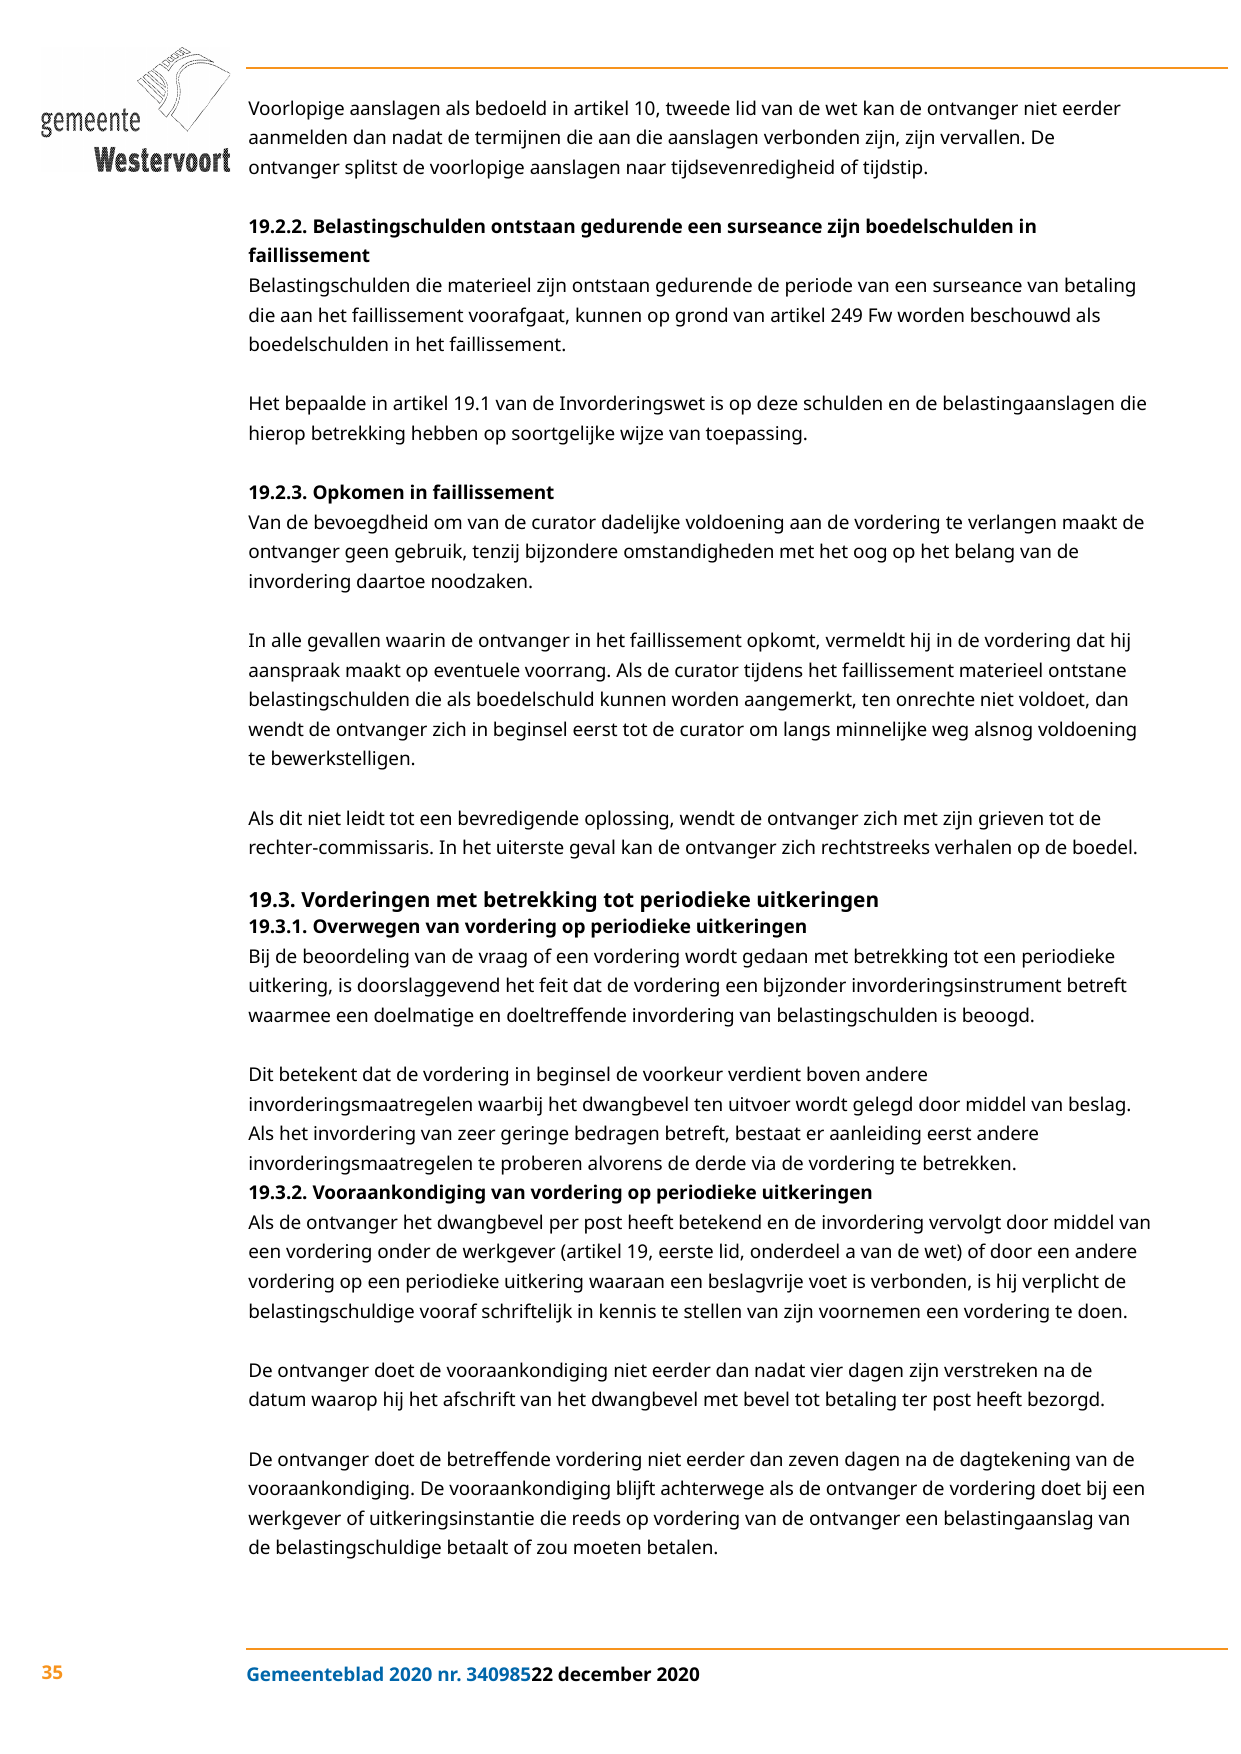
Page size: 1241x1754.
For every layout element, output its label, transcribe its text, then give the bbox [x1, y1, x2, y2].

text De ontvanger doet de vooraankondiging niet eerder dan nadat vier dagen zijn verstreken na de datum waarop hij het afschrift van het dwangbevel met bevel tot betaling ter post heeft bezorgd. [248, 1357, 1152, 1412]
text Van de bevoegdheid om van de curator dadelijke voldoening aan de vordering te verlangen maakt de ontvanger geen gebruik, tenzij bijzondere omstandigheden met het oog op het belang van de invordering daartoe noodzaken. [248, 509, 1152, 594]
text 19.2.2. Belastingschulden ontstaan gedurende een surseance zijn boedelschulden in faillissement [248, 213, 1152, 268]
text Het bepaalde in artikel 19.1 van de Invorderingswet is op deze schulden en de belastingaanslagen die hierop betrekking hebben op soortgelijke wijze van toepassing. [248, 391, 1152, 446]
text 19.2.3. Opkomen in faillissement [248, 479, 1152, 505]
text Dit betekent dat de vordering in beginsel de voorkeur verdient boven andere invorderingsmaatregelen waarbij het dwangbevel ten uitvoer wordt gelegd door middel van beslag. Als het invordering van zeer geringe bedragen betreft, bestaat er aanleiding eerst andere invorderingsmaatregelen te proberen alvorens de derde via de vordering te betrekken. [248, 1061, 1152, 1176]
text 19.3.2. Vooraankondiging van vordering op periodieke uitkeringen [248, 1179, 1152, 1205]
text 19.3. Vorderingen met betrekking tot periodieke uitkeringen [248, 885, 1152, 913]
text De ontvanger doet de betreffende vordering niet eerder dan zeven dagen na de dagtekening van de vooraankondiging. De vooraankondiging blijft achterwege als de ontvanger de vordering doet bij een werkgever of uitkeringsinstantie die reeds op vordering van de ontvanger een belastingaanslag van de belastingschuldige betaalt of zou moeten betalen. [248, 1446, 1152, 1560]
text Als dit niet leidt tot een bevredigende oplossing, wendt de ontvanger zich met zijn grieven tot de rechter-commissaris. In het uiterste geval kan de ontvanger zich rechtstreeks verhalen op de boedel. [248, 805, 1152, 860]
text In alle gevallen waarin de ontvanger in het faillissement opkomt, vermeldt hij in de vordering dat hij aanspraak maakt op eventuele voorrang. Als de curator tijdens het faillissement materieel ontstane belastingschulden die als boedelschuld kunnen worden aangemerkt, ten onrechte niet voldoet, dan wendt de ontvanger zich in beginsel eerst tot de curator om langs minnelijke weg alsnog voldoening te bewerkstelligen. [248, 627, 1152, 771]
text Voorlopige aanslagen als bedoeld in artikel 10, tweede lid van de wet kan de ontvanger niet eerder aanmelden dan nadat de termijnen die aan die aanslagen verbonden zijn, zijn vervallen. De ontvanger splitst de voorlopige aanslagen naar tijdsevenredigheid of tijdstip. [248, 95, 1152, 180]
text 19.3.1. Overwegen van vordering op periodieke uitkeringen [248, 913, 1152, 939]
text Bij de beoordeling van de vraag of een vordering wordt gedaan met betrekking tot een periodieke uitkering, is doorslaggevend het feit dat de vordering een bijzonder invorderingsinstrument betreft waarmee een doelmatige en doeltreffende invordering van belastingschulden is beoogd. [248, 943, 1152, 1028]
picture [41, 47, 231, 172]
text Als de ontvanger het dwangbevel per post heeft betekend en de invordering vervolgt door middel van een vordering onder de werkgever (artikel 19, eerste lid, onderdeel a van de wet) of door een andere vordering op een periodieke uitkering waaraan een beslagvrije voet is verbonden, is hij verplicht de belastingschuldige vooraf schriftelijk in kennis te stellen van zijn voornemen een vordering te doen. [248, 1209, 1152, 1323]
text Belastingschulden die materieel zijn ontstaan gedurende de periode van een surseance van betaling die aan het faillissement voorafgaat, kunnen op grond van artikel 249 Fw worden beschouwd als boedelschulden in het faillissement. [248, 272, 1152, 357]
